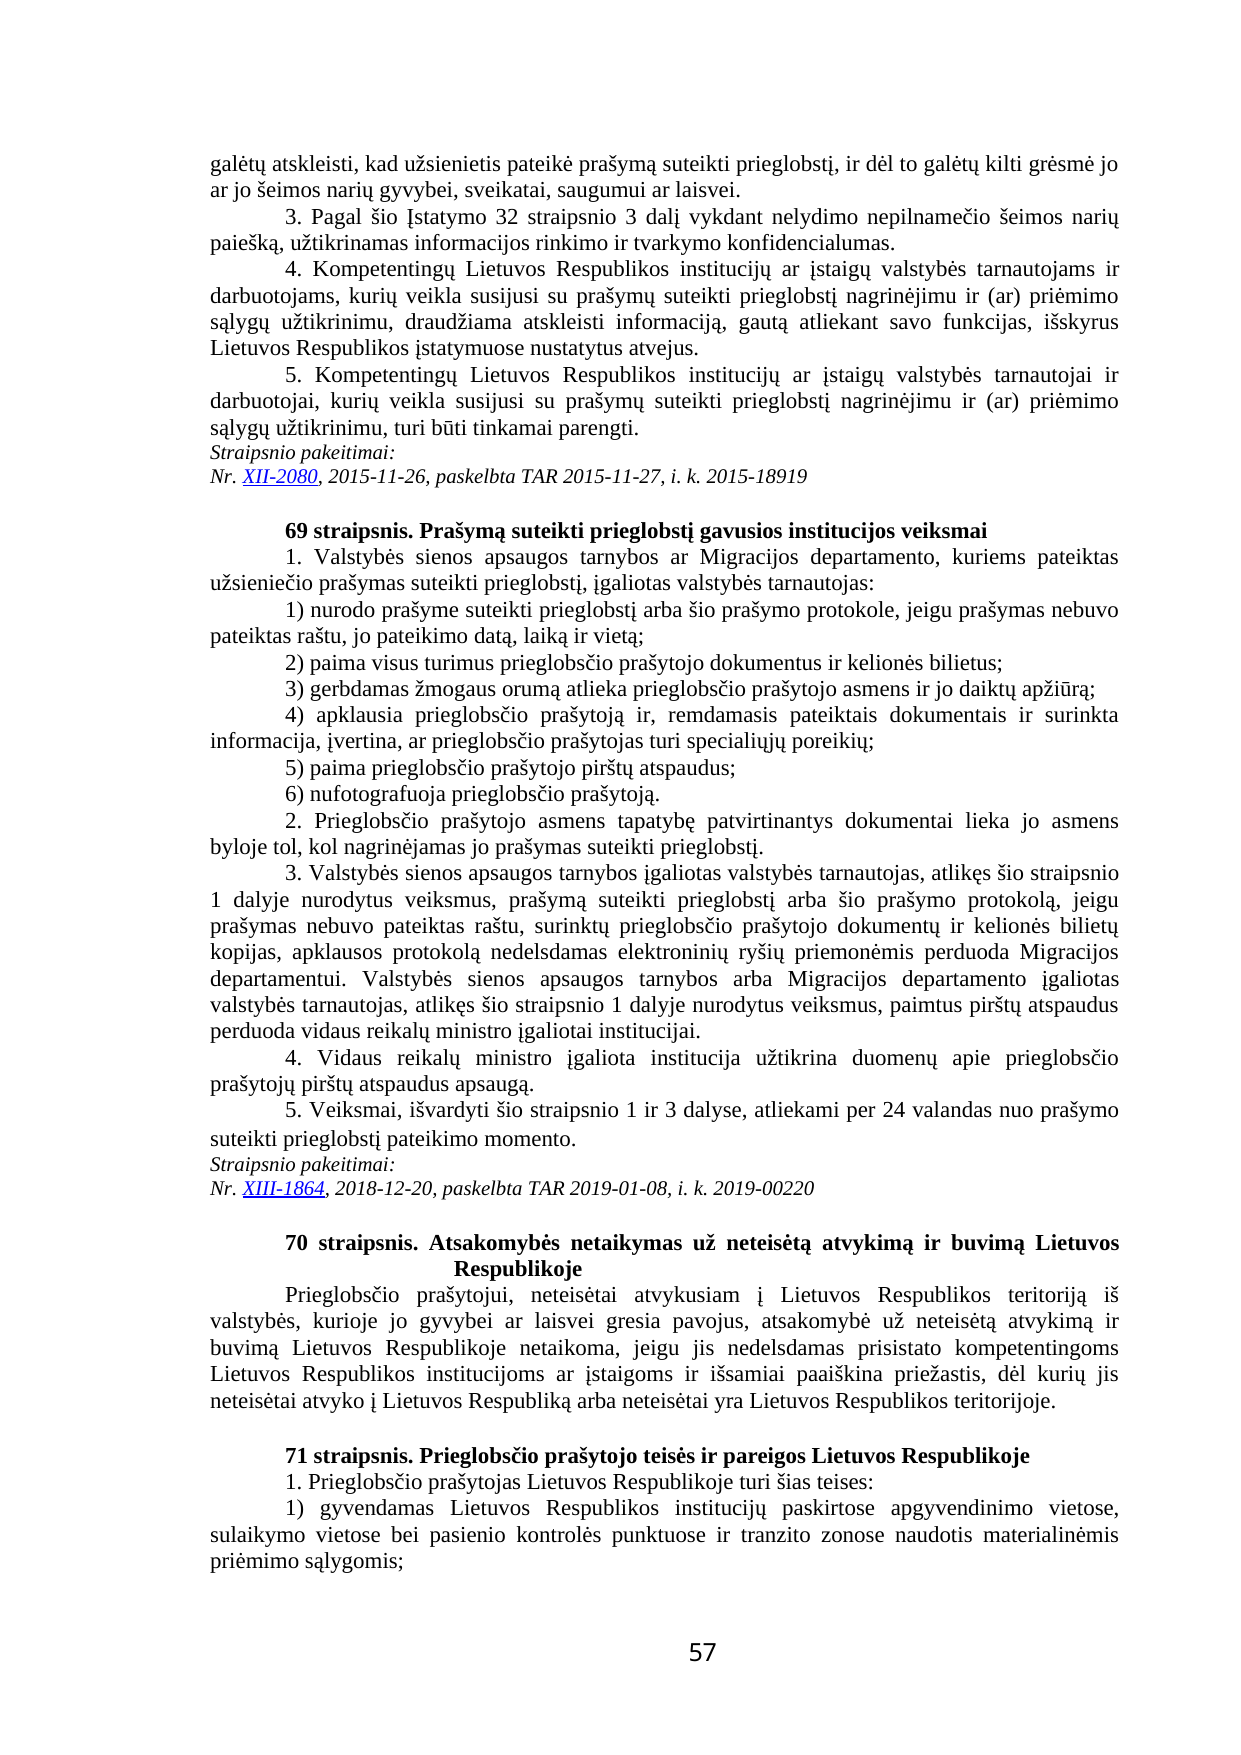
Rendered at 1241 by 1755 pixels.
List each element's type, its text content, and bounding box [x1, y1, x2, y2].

text galėtų atskleisti, kad užsienietis pateikė prašymą suteikti prieglobstį, ir dėl to galėtų kilti grėsmė jo ar jo šeimos narių gyvybei, sveikatai, saugumui ar laisvei. [210, 150, 1120, 203]
text 69 straipsnis. Prašymą suteikti prieglobstį gavusios institucijos veiksmai [210, 517, 1120, 543]
text 4. Vidaus reikalų ministro įgaliota institucija užtikrina duomenų apie prieglobsčio prašytojų pirštų atspaudus apsaugą. [210, 1044, 1120, 1097]
text 6) nufotografuoja prieglobsčio prašytoją. [210, 780, 1120, 807]
text 70 straipsnis. Atsakomybės netaikymas už neteisėtą atvykimą ir buvimą Lietuvos Respublikoje [285, 1228, 1120, 1281]
text 1) gyvendamas Lietuvos Respublikos institucijų paskirtose apgyvendinimo vietose, sulaikymo vietose bei pasienio kontrolės punktuose ir tranzito zonose naudotis materialinėmis priėmimo sąlygomis; [210, 1494, 1120, 1573]
text 3. Valstybės sienos apsaugos tarnybos įgaliotas valstybės tarnautojas, atlikęs šio straipsnio 1 dalyje nurodytus veiksmus, prašymą suteikti prieglobstį arba šio prašymo protokolą, jeigu prašymas nebuvo pateiktas raštu, surinktų prieglobsčio prašytojo dokumentų ir kelionės bilietų kopijas, apklausos protokolą nedelsdamas elektroninių ryšių priemonėmis perduoda Migracijos departamentui. Valstybės sienos apsaugos tarnybos arba Migracijos departamento įgaliotas valstybės tarnautojas, atlikęs šio straipsnio 1 dalyje nurodytus veiksmus, paimtus pirštų atspaudus perduoda vidaus reikalų ministro įgaliotai institucijai. [210, 859, 1120, 1044]
text 5. Kompetentingų Lietuvos Respublikos institucijų ar įstaigų valstybės tarnautojai ir darbuotojai, kurių veikla susijusi su prašymų suteikti prieglobstį nagrinėjimu ir (ar) priėmimo sąlygų užtikrinimu, turi būti tinkamai parengti. [210, 361, 1120, 440]
text Prieglobsčio prašytojui, neteisėtai atvykusiam į Lietuvos Respublikos teritoriją iš valstybės, kurioje jo gyvybei ar laisvei gresia pavojus, atsakomybė už neteisėtą atvykimą ir buvimą Lietuvos Respublikoje netaikoma, jeigu jis nedelsdamas prisistato kompetentingoms Lietuvos Respublikos institucijoms ar įstaigoms ir išsamiai paaiškina priežastis, dėl kurių jis neteisėtai atvyko į Lietuvos Respubliką arba neteisėtai yra Lietuvos Respublikos teritorijoje. [210, 1281, 1120, 1413]
text 1. Prieglobsčio prašytojas Lietuvos Respublikoje turi šias teises: [210, 1468, 1120, 1494]
text Straipsnio pakeitimai: [210, 440, 1120, 464]
text 4. Kompetentingų Lietuvos Respublikos institucijų ar įstaigų valstybės tarnautojams ir darbuotojams, kurių veikla susijusi su prašymų suteikti prieglobstį nagrinėjimu ir (ar) priėmimo sąlygų užtikrinimu, draudžiama atskleisti informaciją, gautą atliekant savo funkcijas, išskyrus Lietuvos Respublikos įstatymuose nustatytus atvejus. [210, 255, 1120, 361]
text 4) apklausia prieglobsčio prašytoją ir, remdamasis pateiktais dokumentais ir surinkta informacija, įvertina, ar prieglobsčio prašytojas turi specialiųjų poreikių; [210, 701, 1120, 754]
text 5) paima prieglobsčio prašytojo pirštų atspaudus; [210, 754, 1120, 780]
text 2. Prieglobsčio prašytojo asmens tapatybę patvirtinantys dokumentai lieka jo asmens byloje tol, kol nagrinėjamas jo prašymas suteikti prieglobstį. [210, 807, 1120, 859]
text 1) nurodo prašyme suteikti prieglobstį arba šio prašymo protokole, jeigu prašymas nebuvo pateiktas raštu, jo pateikimo datą, laiką ir vietą; [210, 596, 1120, 648]
text 1. Valstybės sienos apsaugos tarnybos ar Migracijos departamento, kuriems pateiktas užsieniečio prašymas suteikti prieglobstį, įgaliotas valstybės tarnautojas: [210, 543, 1120, 596]
text 3) gerbdamas žmogaus orumą atlieka prieglobsčio prašytojo asmens ir jo daiktų apžiūrą; [210, 675, 1120, 701]
text 5. Veiksmai, išvardyti šio straipsnio 1 ir 3 dalyse, atliekami per 24 valandas nuo prašymo suteikti prieglobstį pateikimo momento. [210, 1097, 1120, 1152]
text Nr. XIII-1864, 2018-12-20, paskelbta TAR 2019-01-08, i. k. 2019-00220 [210, 1176, 1120, 1200]
text Nr. XII-2080, 2015-11-26, paskelbta TAR 2015-11-27, i. k. 2015-18919 [210, 464, 1120, 488]
text 2) paima visus turimus prieglobsčio prašytojo dokumentus ir kelionės bilietus; [210, 648, 1120, 675]
text Straipsnio pakeitimai: [210, 1152, 1120, 1176]
text 3. Pagal šio Įstatymo 32 straipsnio 3 dalį vykdant nelydimo nepilnamečio šeimos narių paiešką, užtikrinamas informacijos rinkimo ir tvarkymo konfidencialumas. [210, 203, 1120, 255]
text 71 straipsnis. Prieglobsčio prašytojo teisės ir pareigos Lietuvos Respublikoje [210, 1442, 1120, 1468]
